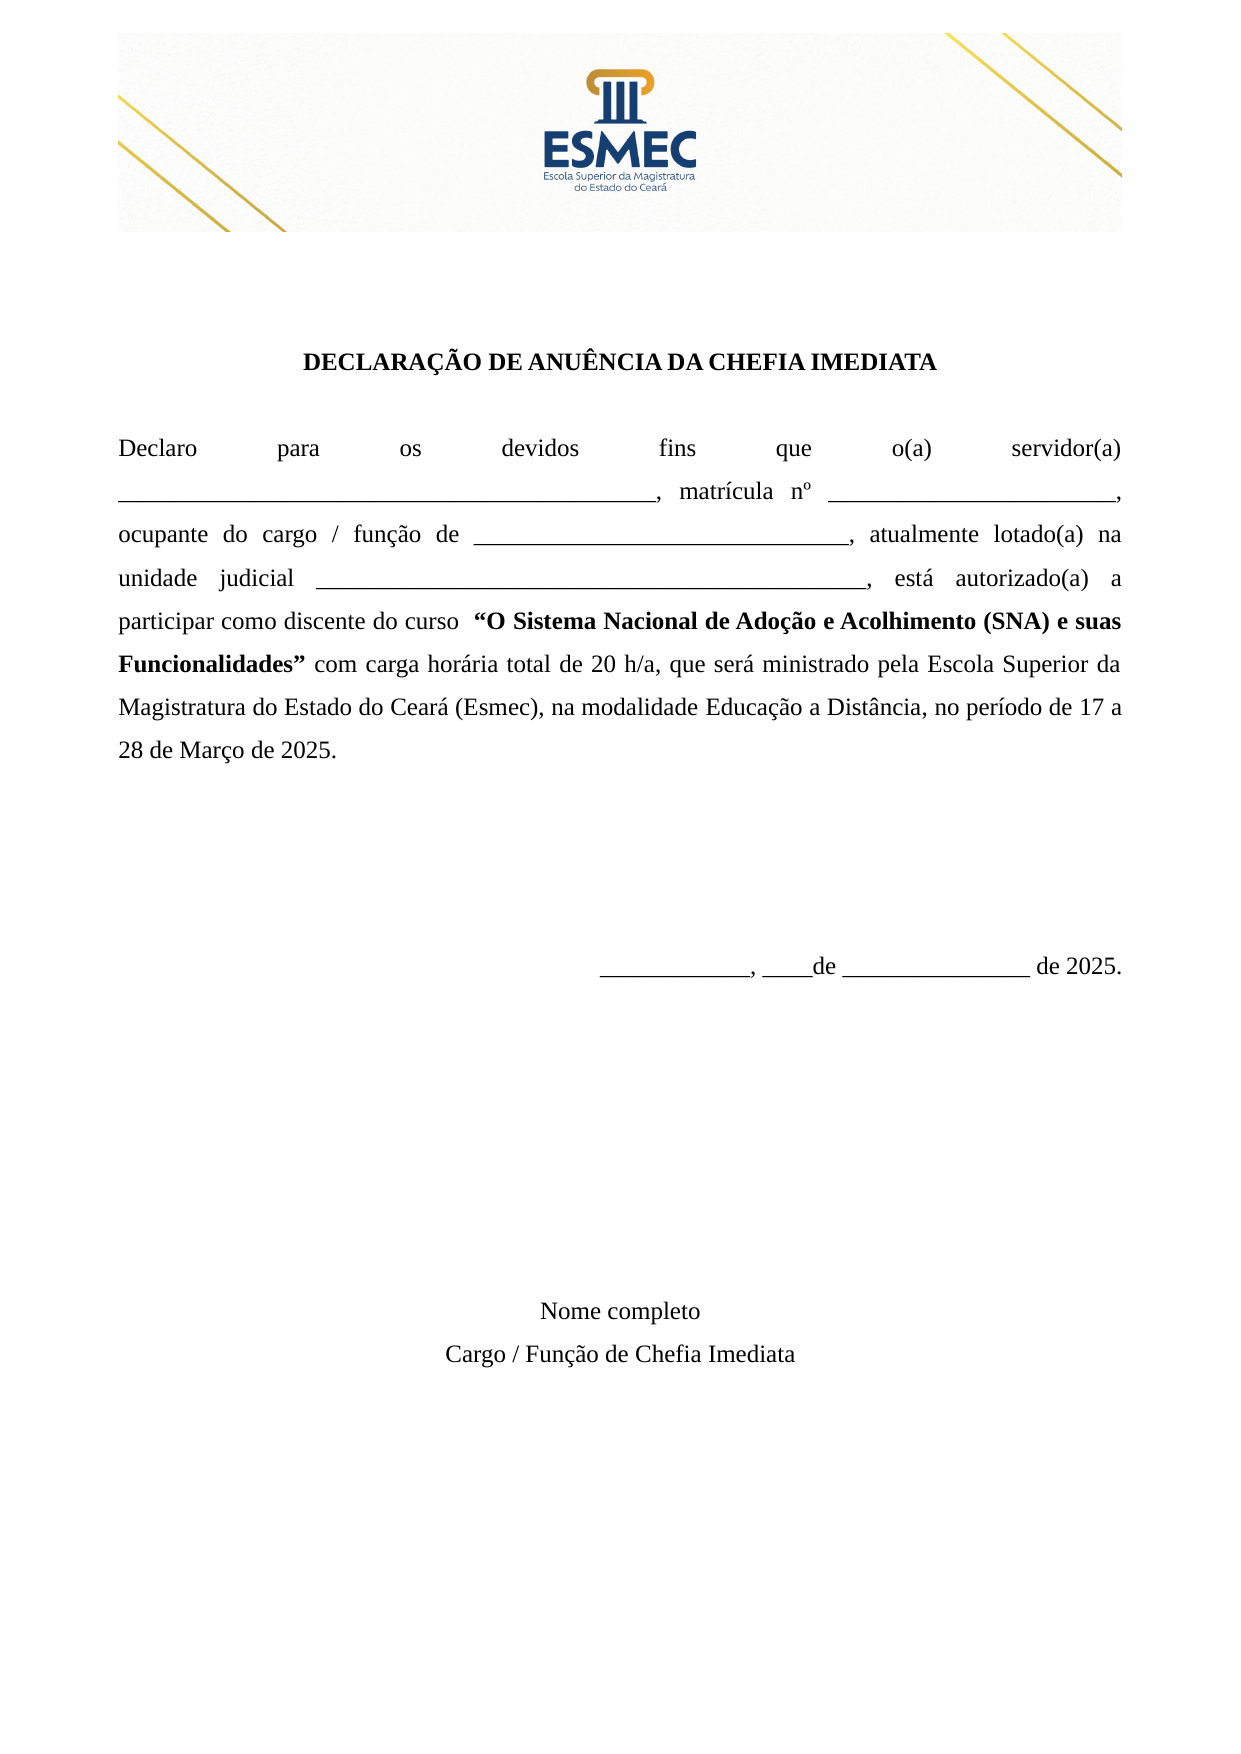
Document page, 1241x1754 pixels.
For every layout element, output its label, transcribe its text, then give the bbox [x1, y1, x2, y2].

text Nome completo [118, 1296, 1122, 1324]
text ____________, ____de _______________ de 2025. [118, 951, 1122, 979]
text Cargo / Função de Chefia Imediata [118, 1339, 1122, 1368]
text Declaro para os devidos fins que o(a) servidor(a) ___________________________________________, matrícula nº _______________________, ocupante do cargo / função de ______________________________, atualmente lotado(a) na unidade judicial ____________________________________________, está autorizado(a) a participar como discente do curso “O Sistema Nacional de Adoção e Acolhimento (SNA) e suas Funcionalidades” com carga horária total de 20 h/a, que será ministrado pela Escola Superior da Magistratura do Estado do Ceará (Esmec), na modalidade Educação a Distância, no período de 17 a 28 de Março de 2025. [118, 433, 1122, 764]
picture [118, 33, 1123, 232]
text DECLARAÇÃO DE ANUÊNCIA DA CHEFIA IMEDIATA [118, 347, 1122, 376]
